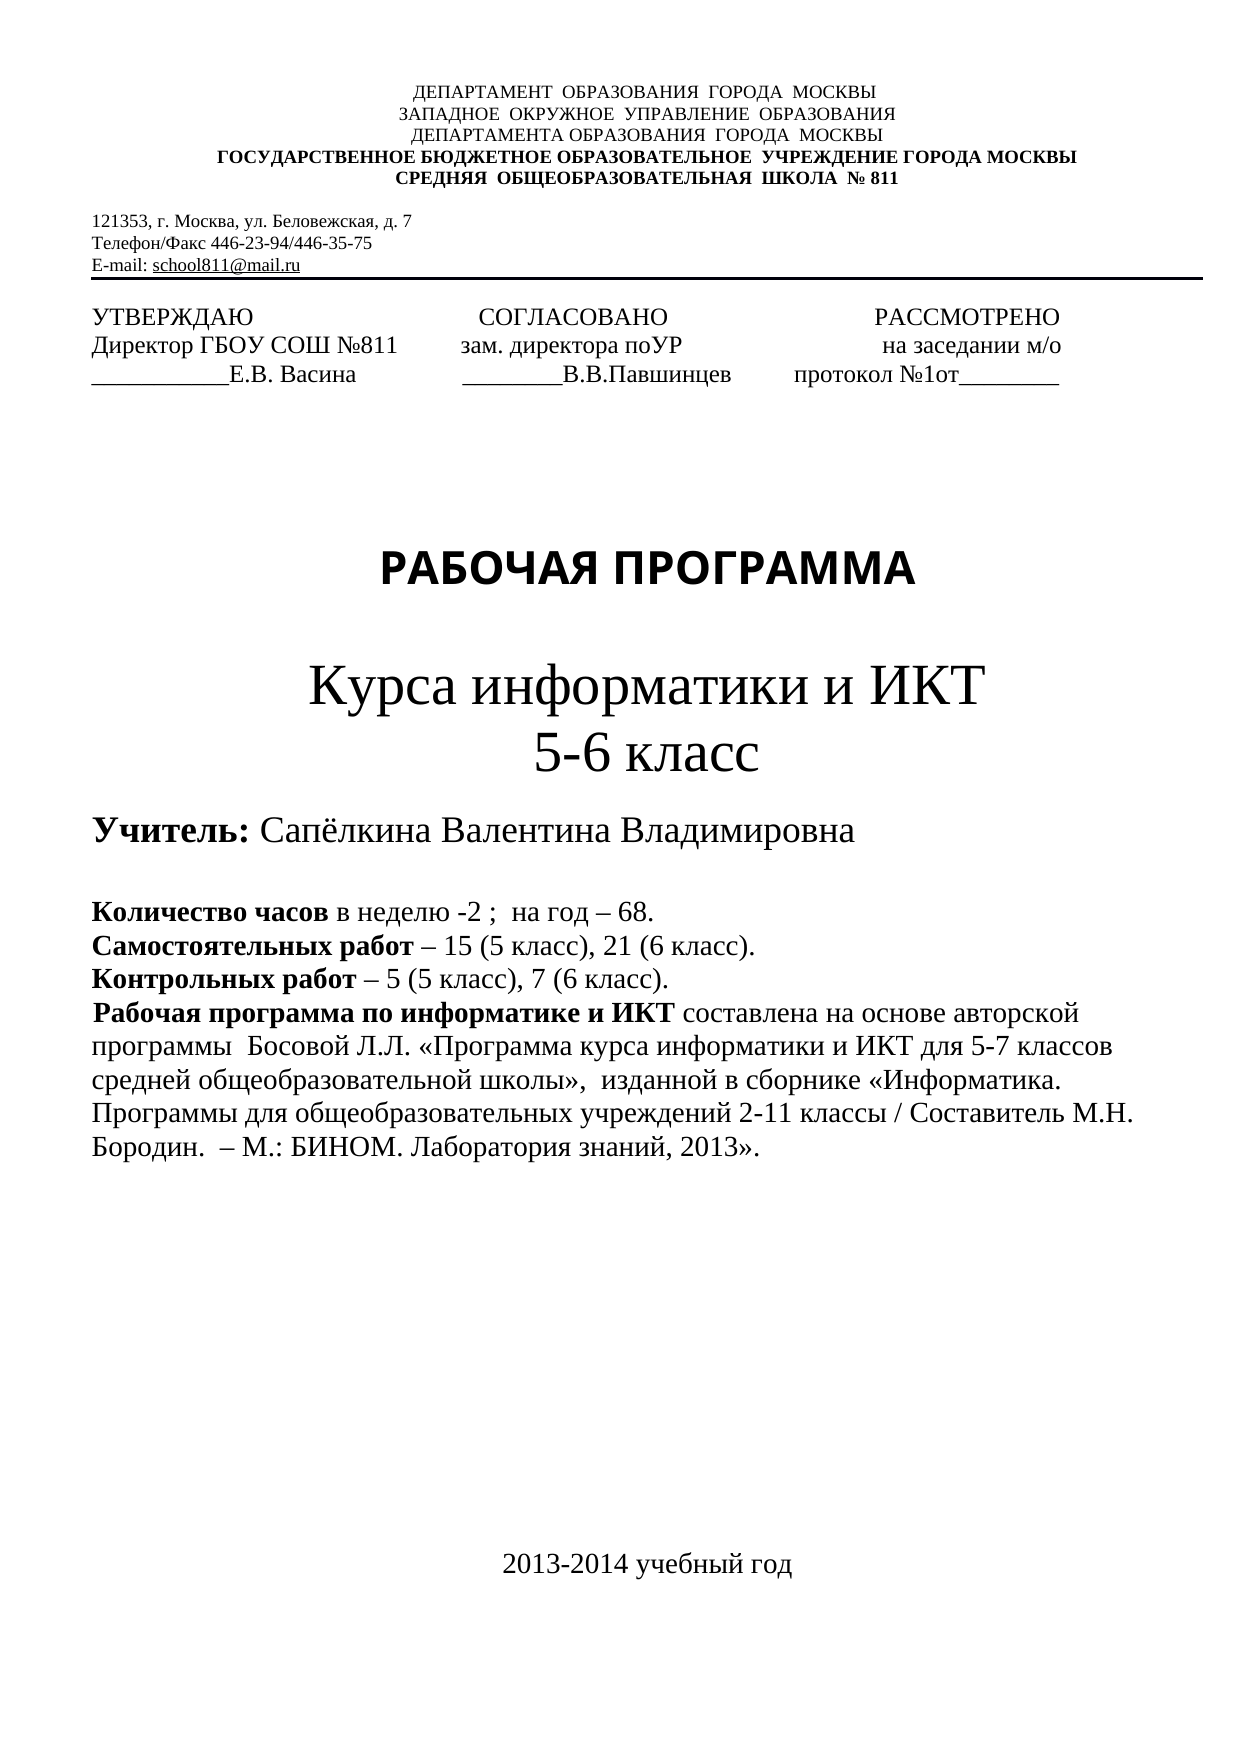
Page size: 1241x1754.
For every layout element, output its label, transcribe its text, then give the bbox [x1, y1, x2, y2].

text Учитель: Сапёлкина Валентина Владимировна [91, 808, 1203, 851]
subtitle Рабочая программа по информатике и ИКТ составлена на основе авторской программы Босовой Л.Л. «Программа курса информатики и ИКТ для 5-7 классов средней общеобразовательной школы», изданной в сборнике «Информатика. Программы для общеобразовательных учреждений 2-11 классы / Составитель М.Н. Бородин. – М.: БИНОМ. Лаборатория знаний, 2013». [91, 995, 1203, 1162]
text РАБОЧАЯ ПРОГРАММА [91, 535, 1203, 598]
text Контрольных работ – 5 (5 класс), 7 (6 класс). [91, 961, 1203, 995]
text 5-6 класс [91, 717, 1203, 784]
text ___________Е.В. Васина ________В.В.Павшинцев протокол №1от________ [91, 359, 1203, 388]
text 121353, г. Москва, ул. Беловежская, д. 7 [91, 210, 1203, 232]
text Количество часов в неделю -2 ; на год – 68. [91, 894, 1203, 928]
text Телефон/Факс 446-23-94/446-35-75 [91, 232, 1203, 253]
text УТВЕРЖДАЮ СОГЛАСОВАНО РАССМОТРЕНО Директор ГБОУ СОШ №811 зам. директора поУР на заседании м/о [91, 302, 1203, 359]
text ДЕПАРТАМЕНТА ОБРАЗОВАНИЯ ГОРОДА МОСКВЫ ГОСУДАРСТВЕННОЕ БЮДЖЕТНОЕ ОБРАЗОВАТЕЛЬНОЕ УЧРЕЖДЕНИЕ ГОРОДА МОСКВЫ СРЕДНЯЯ ОБЩЕОБРАЗОВАТЕЛЬНАЯ ШКОЛА № 811 [91, 124, 1203, 189]
text 2013-2014 учебный год [91, 1546, 1203, 1579]
text Курса информатики и ИКТ [91, 649, 1203, 717]
text Самостоятельных работ – 15 (5 класс), 21 (6 класс). [91, 928, 1203, 961]
text E-mail: school811@mail.ru [91, 253, 1203, 277]
text ДЕПАРТАМЕНТ ОБРАЗОВАНИЯ ГОРОДА МОСКВЫ ЗАПАДНОЕ ОКРУЖНОЕ УПРАВЛЕНИЕ ОБРАЗОВАНИЯ [91, 81, 1203, 124]
